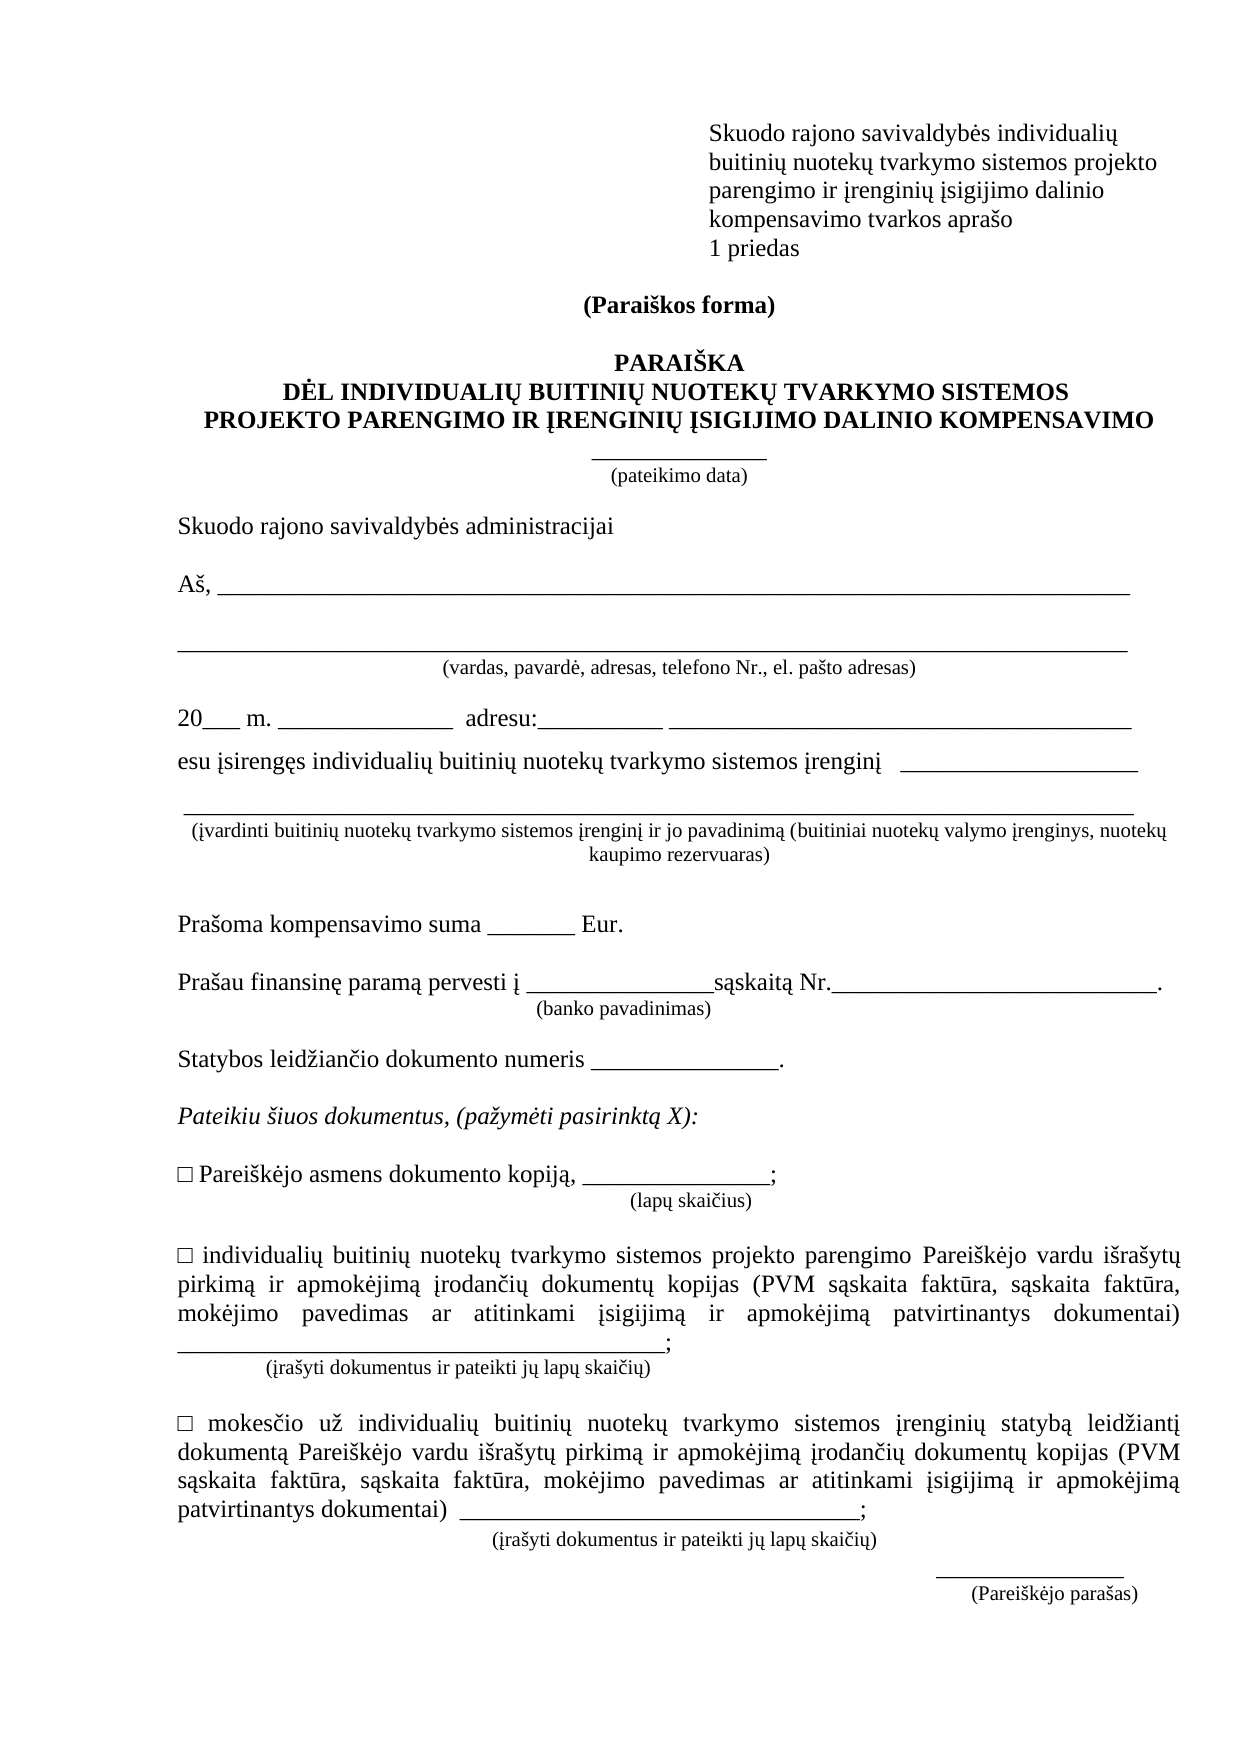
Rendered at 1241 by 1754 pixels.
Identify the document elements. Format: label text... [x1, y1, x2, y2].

text (Paraiškos forma) [177, 291, 1181, 319]
text buitinių nuotekų tvarkymo sistemos projekto [177, 147, 1181, 176]
text Pateikiu šiuos dokumentus, (pažymėti pasirinktą X): [177, 1101, 1181, 1130]
text (įvardinti buitinių nuotekų tvarkymo sistemos įrenginį ir jo pavadinimą (buitiniai nuotekų valymo įrenginys, nuotekų kaupimo rezervuaras) [177, 818, 1181, 866]
text _______________ [717, 1552, 1181, 1581]
text Prašoma kompensavimo suma _______ Eur. [177, 909, 1181, 938]
text Skuodo rajono savivaldybės individualių [177, 118, 1181, 147]
text □ mokesčio už individualių buitinių nuotekų tvarkymo sistemos įrenginių statybą leidžiantį dokumentą Pareiškėjo vardu išrašytų pirkimą ir apmokėjimą įrodančių dokumentų kopijas (PVM sąskaita faktūra, sąskaita faktūra, mokėjimo pavedimas ar atitinkami įsigijimą ir apmokėjimą patvirtinantys dokumentai) ________________________________; [177, 1408, 1181, 1523]
text □ individualių buitinių nuotekų tvarkymo sistemos projekto parengimo Pareiškėjo vardu išrašytų pirkimą ir apmokėjimą įrodančių dokumentų kopijas (PVM sąskaita faktūra, sąskaita faktūra, mokėjimo pavedimas ar atitinkami įsigijimą ir apmokėjimą patvirtinantys dokumentai) _______________________________________; [177, 1240, 1181, 1355]
text ____________________________________________________________________________ [177, 789, 1181, 818]
text PROJEKTO PARENGIMO IR ĮRENGINIŲ ĮSIGIJIMO DALINIO KOMPENSAVIMO [177, 406, 1181, 434]
text Prašau finansinę paramą pervesti į _______________sąskaitą Nr.__________________________. [177, 967, 1181, 996]
text (įrašyti dokumentus ir pateikti jų lapų skaičių) [177, 1355, 1181, 1379]
text □ Pareiškėjo asmens dokumento kopiją, _______________; [177, 1159, 1181, 1187]
text (lapų skaičius) [177, 1187, 1181, 1212]
text Skuodo rajono savivaldybės administracijai [177, 511, 1181, 540]
text (pateikimo data) [177, 463, 1181, 487]
text (Pareiškėjo parašas) [177, 1581, 1181, 1605]
text esu įsirengęs individualių buitinių nuotekų tvarkymo sistemos įrenginį ___________________ [177, 746, 1181, 775]
text ______________ [177, 434, 1181, 463]
text 20___ m. ______________ adresu:__________ _____________________________________ [177, 703, 1181, 732]
text ____________________________________________________________________________ [177, 626, 1181, 655]
text (įrašyti dokumentus ir pateikti jų lapų skaičių) [177, 1523, 1181, 1552]
text Statybos leidžiančio dokumento numeris _______________. [177, 1044, 1181, 1072]
text Aš, _________________________________________________________________________ [177, 569, 1181, 597]
text PARAIŠKA [177, 348, 1181, 377]
text kompensavimo tvarkos aprašo [177, 204, 1181, 233]
text (banko pavadinimas) [177, 996, 1181, 1020]
text (vardas, pavardė, adresas, telefono Nr., el. pašto adresas) [177, 655, 1181, 679]
text parengimo ir įrenginių įsigijimo dalinio [177, 176, 1181, 204]
text DĖL INDIVIDUALIŲ BUITINIŲ NUOTEKŲ TVARKYMO SISTEMOS [177, 377, 1181, 406]
text 1 priedas [177, 233, 1181, 262]
